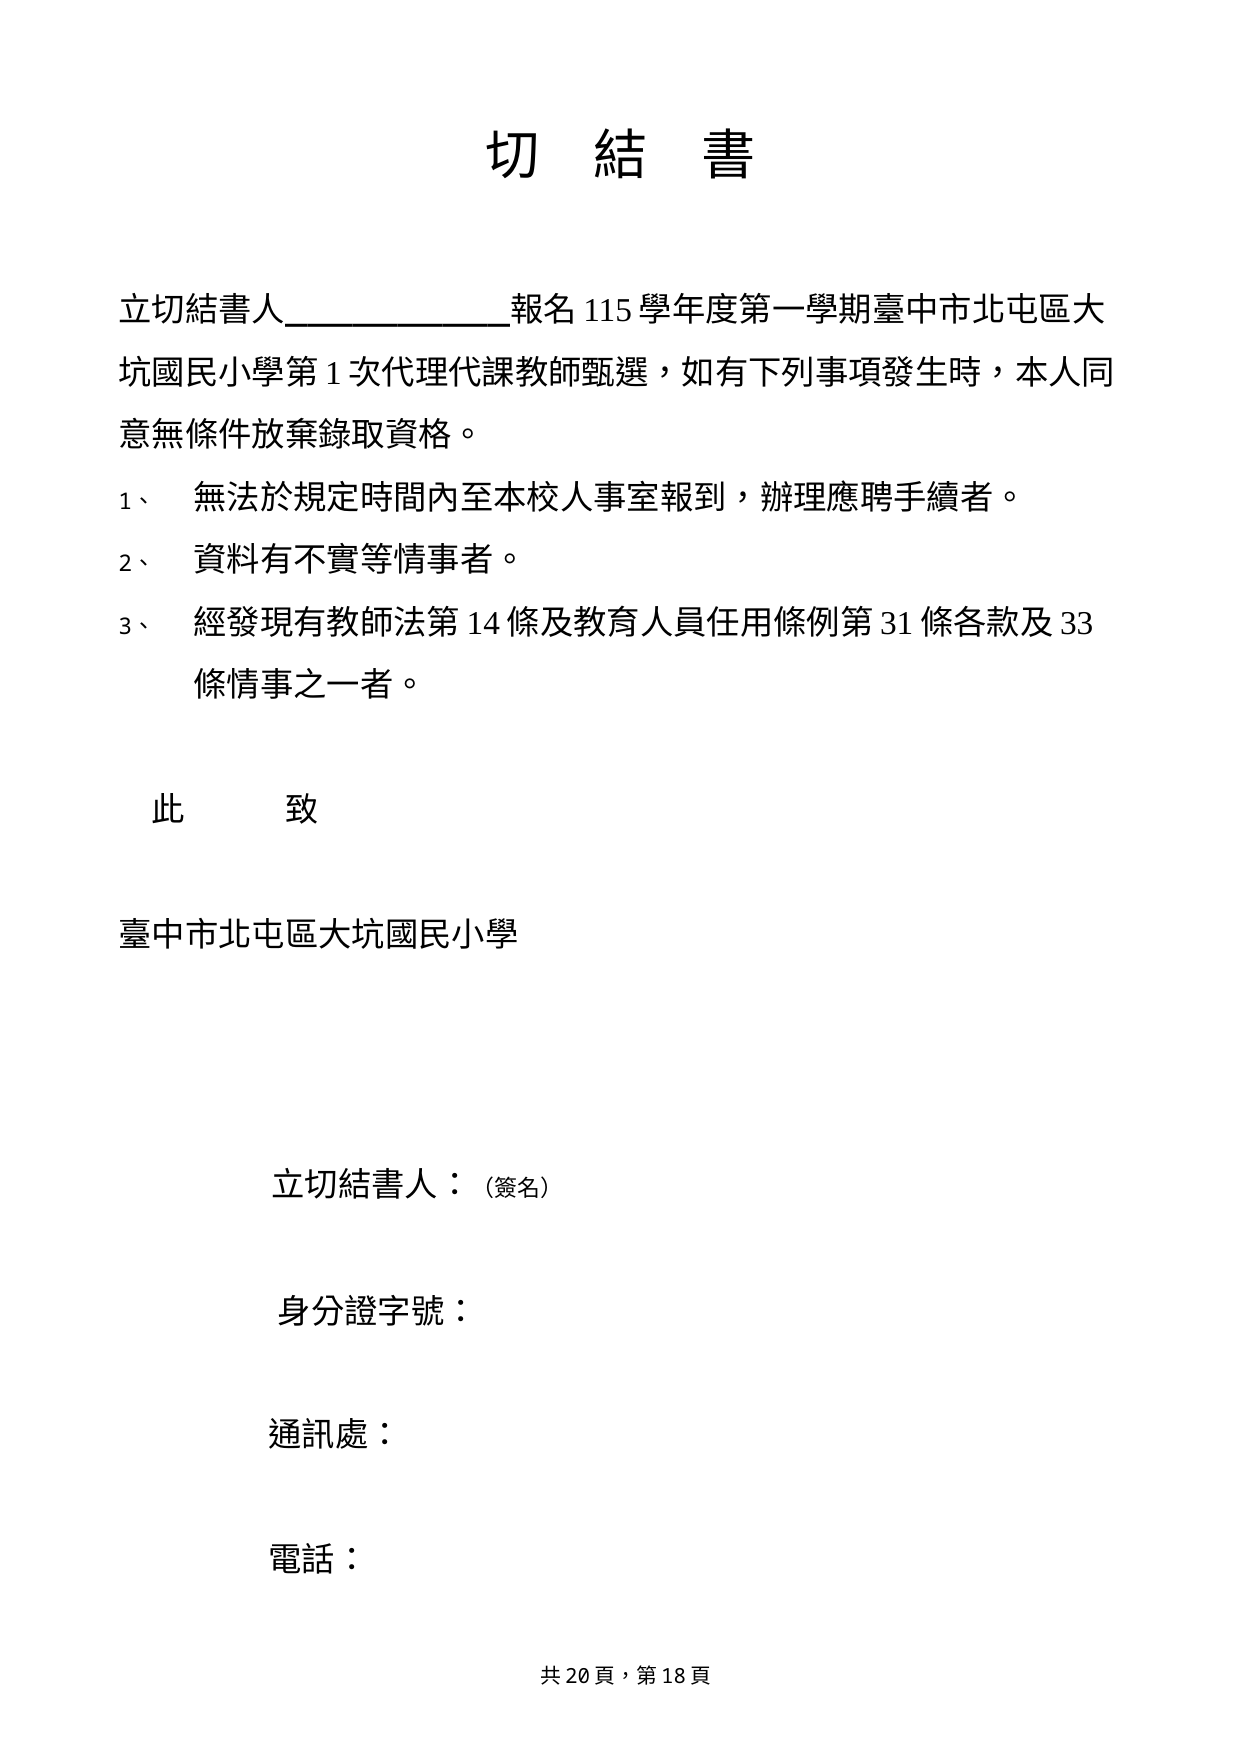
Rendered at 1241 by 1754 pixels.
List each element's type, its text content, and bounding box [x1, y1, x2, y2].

list 資料有不實等情事者。 [118, 516, 1122, 578]
text 臺中市北屯區大坑國民小學 [118, 891, 1122, 953]
text 此 致 [118, 766, 1122, 828]
text 身分證字號： [118, 1266, 1122, 1328]
list 經發現有教師法第14條及教育人員任用條例第31條各款及33條情事之一者。 [118, 578, 1122, 703]
list 無法於規定時間內至本校人事室報到，辦理應聘手續者。 [118, 453, 1122, 516]
text 電話： [118, 1516, 1122, 1578]
text 切 結 書 [118, 78, 1122, 203]
text 通訊處： [118, 1391, 1122, 1453]
text 立切結書人__________報名115學年度第一學期臺中市北屯區大坑國民小學第1次代理代課教師甄選，如有下列事項發生時，本人同意無條件放棄錄取資格。 [118, 266, 1122, 453]
text 立切結書人：（簽名） [118, 1141, 1122, 1203]
